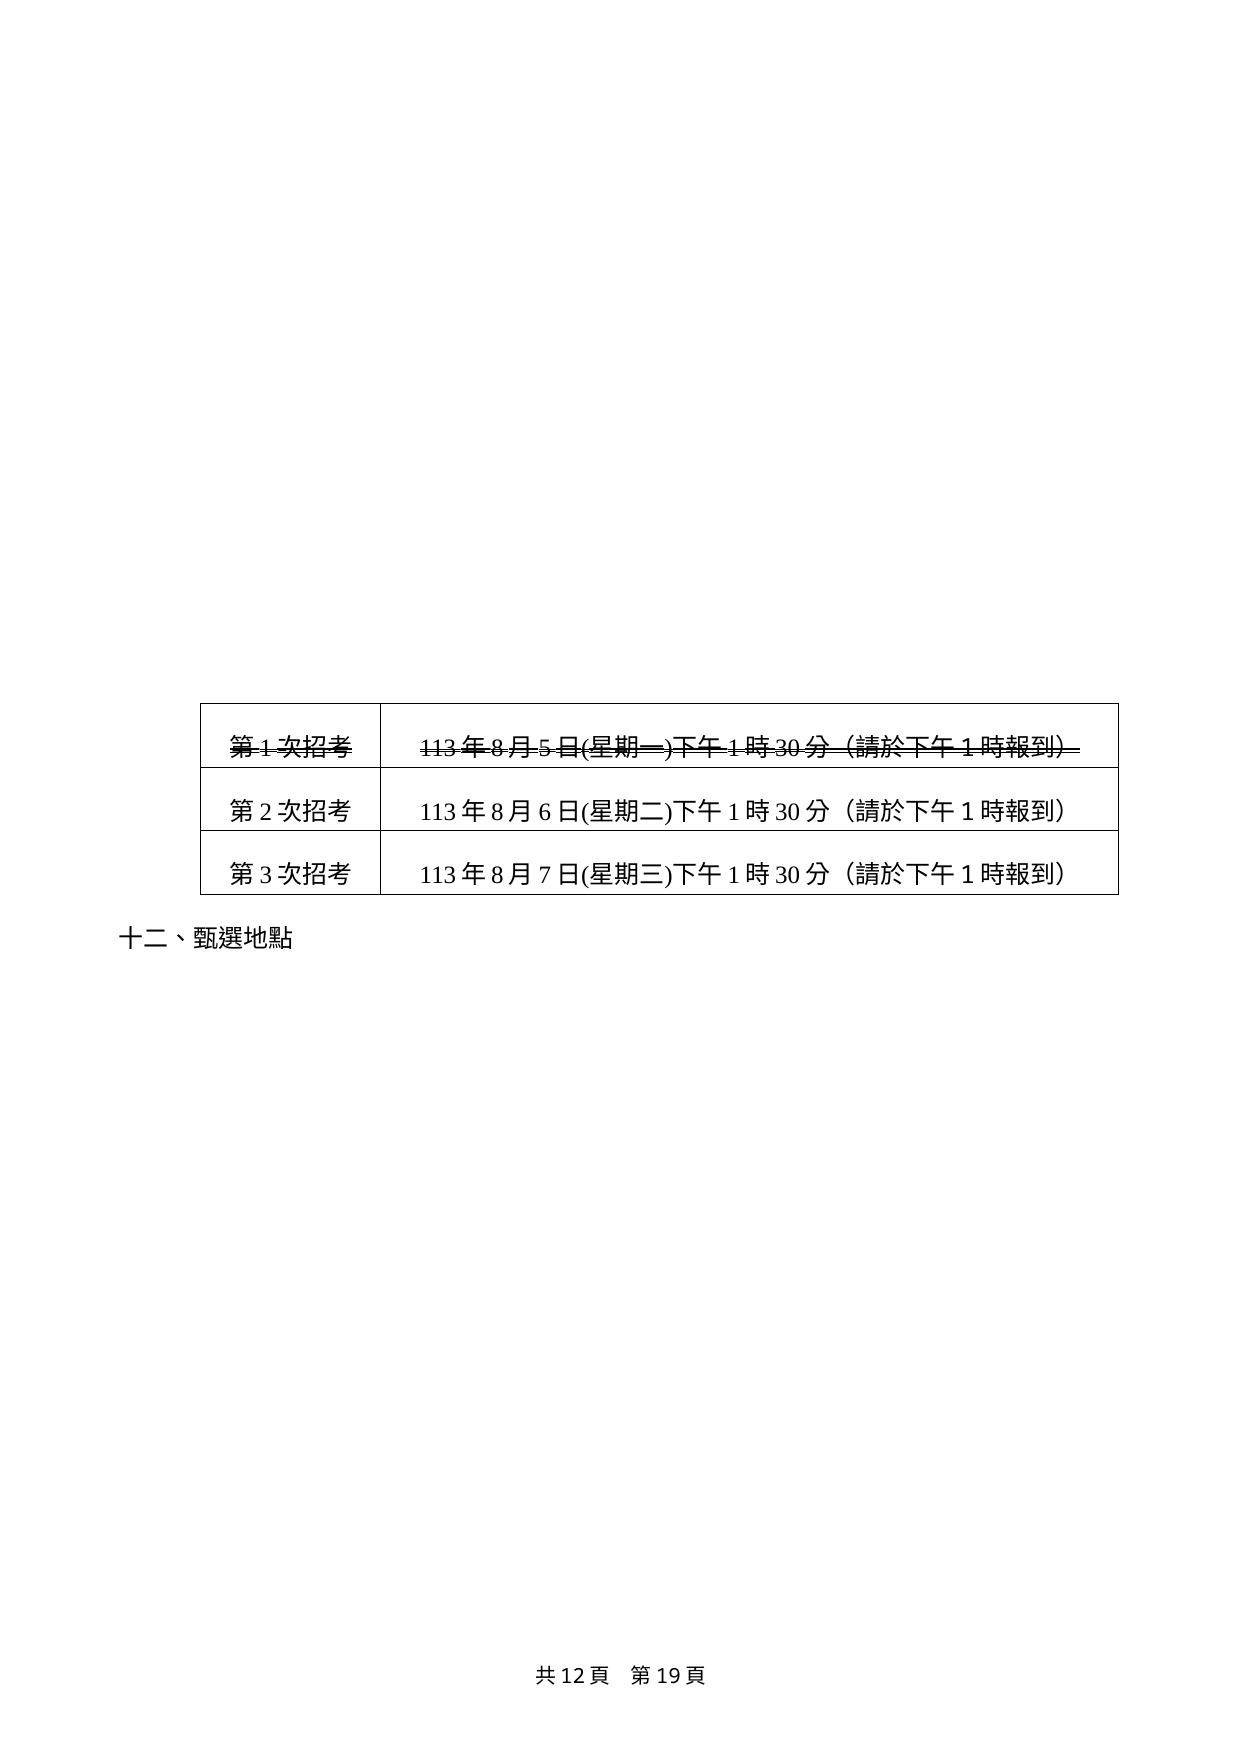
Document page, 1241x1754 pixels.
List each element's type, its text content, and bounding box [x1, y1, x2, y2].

text 十二、甄選地點 [118, 895, 1122, 957]
table_cell 第1次招考 [201, 704, 380, 767]
table_cell 第2次招考 [201, 768, 380, 830]
table_cell 113年8月6日(星期二)下午1時30分（請於下午1時報到） [381, 768, 1118, 830]
table_cell 113年8月7日(星期三)下午1時30分（請於下午1時報到） [381, 831, 1118, 894]
table_cell 第3次招考 [201, 831, 380, 894]
table_cell 113年8月5日(星期一)下午1時30分（請於下午1時報到） [381, 704, 1118, 767]
